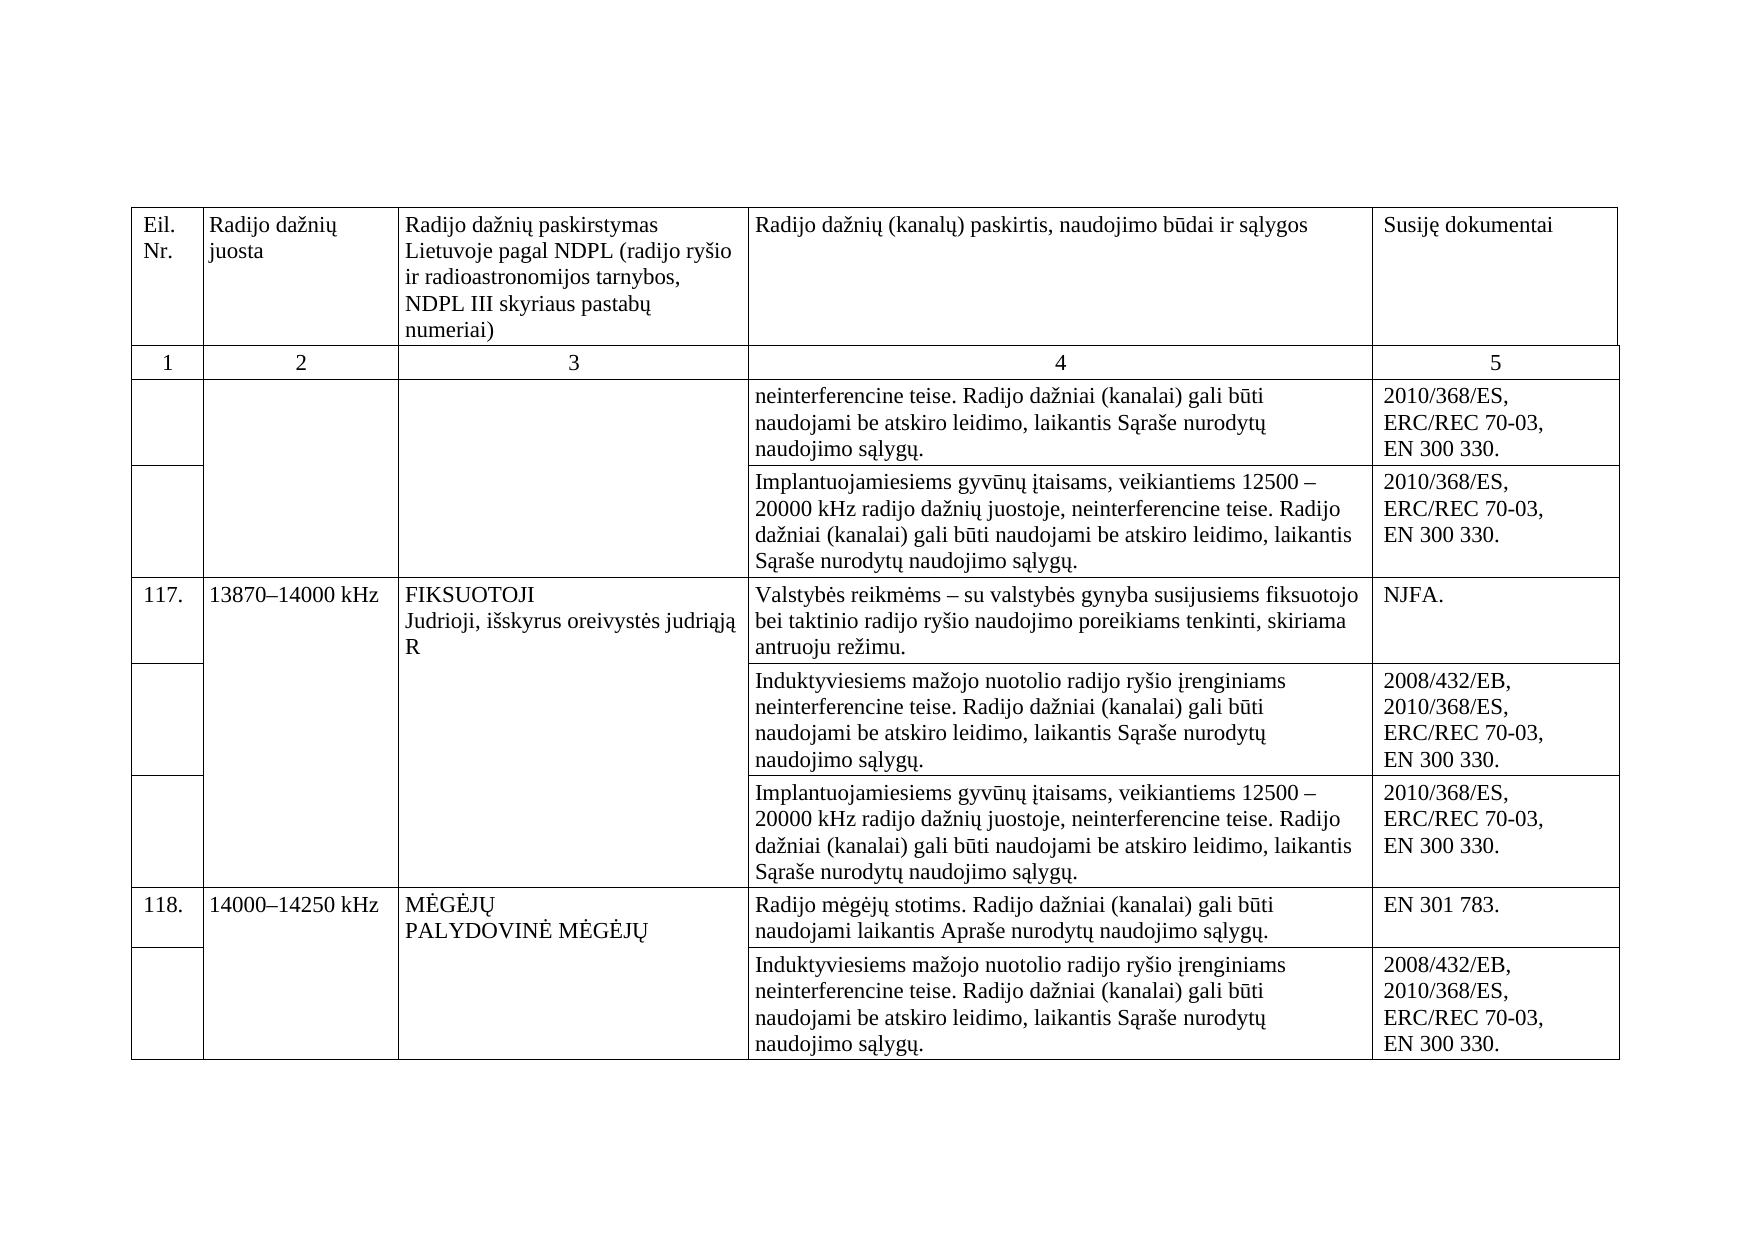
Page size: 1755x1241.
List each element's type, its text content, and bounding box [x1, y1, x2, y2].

table_cell 3 [399, 346, 748, 378]
table_header Radijo dažnių (kanalų) paskirtis, naudojimo būdai ir sąlygos [749, 208, 1372, 345]
table_cell 2010/368/ES, ERC/REC 70-03, EN 300 330. [1373, 776, 1619, 887]
table_cell [132, 664, 203, 775]
table_header Susiję dokumentai [1373, 208, 1617, 345]
table_cell [132, 776, 203, 887]
table_cell 14000–14250 kHz [204, 888, 398, 1059]
table_cell 117. [132, 578, 203, 663]
table_header Radijo dažnių juosta [204, 208, 398, 345]
table_cell [399, 380, 748, 577]
table_header Radijo dažnių paskirstymas Lietuvoje pagal NDPL (radijo ryšio ir radioastronomijos tarnybos, NDPL III skyriaus pastabų numeriai) [399, 208, 748, 345]
table_cell [132, 948, 203, 1059]
table_cell Induktyviesiems mažojo nuotolio radijo ryšio įrenginiams neinterferencine teise. Radijo dažniai (kanalai) gali būti naudojami be atskiro leidimo, laikantis Sąraše nurodytų naudojimo sąlygų. [749, 664, 1372, 775]
table_cell 4 [749, 346, 1372, 378]
table_cell neinterferencine teise. Radijo dažniai (kanalai) gali būti naudojami be atskiro leidimo, laikantis Sąraše nurodytų naudojimo sąlygų. [749, 380, 1372, 464]
table_cell 2010/368/ES, ERC/REC 70-03, EN 300 330. [1373, 466, 1619, 577]
table_cell Valstybės reikmėms – su valstybės gynyba susijusiems fiksuotojo bei taktinio radijo ryšio naudojimo poreikiams tenkinti, skiriama antruoju režimu. [749, 578, 1372, 663]
table_cell EN 301 783. [1373, 888, 1619, 947]
table_cell 118. [132, 888, 203, 947]
table_header Eil. Nr. [132, 208, 203, 345]
table_cell [132, 466, 203, 577]
table_cell 2008/432/EB, 2010/368/ES, ERC/REC 70-03, EN 300 330. [1373, 664, 1619, 775]
table_cell 2010/368/ES, ERC/REC 70-03, EN 300 330. [1373, 380, 1619, 464]
table_cell 13870–14000 kHz [204, 578, 398, 887]
table_cell Radijo mėgėjų stotims. Radijo dažniai (kanalai) gali būti naudojami laikantis Apraše nurodytų naudojimo sąlygų. [749, 888, 1372, 947]
table_cell 1 [132, 346, 203, 378]
table_cell FIKSUOTOJI Judrioji, išskyrus oreivystės judriąją R [399, 578, 748, 887]
table_cell Implantuojamiesiems gyvūnų įtaisams, veikiantiems 12500 – 20000 kHz radijo dažnių juostoje, neinterferencine teise. Radijo dažniai (kanalai) gali būti naudojami be atskiro leidimo, laikantis Sąraše nurodytų naudojimo sąlygų. [749, 466, 1372, 577]
table_cell [132, 380, 203, 464]
table_cell Induktyviesiems mažojo nuotolio radijo ryšio įrenginiams neinterferencine teise. Radijo dažniai (kanalai) gali būti naudojami be atskiro leidimo, laikantis Sąraše nurodytų naudojimo sąlygų. [749, 948, 1372, 1059]
table_cell 2 [204, 346, 398, 378]
table_cell [204, 380, 398, 577]
table_cell NJFA. [1373, 578, 1619, 663]
table_cell Implantuojamiesiems gyvūnų įtaisams, veikiantiems 12500 – 20000 kHz radijo dažnių juostoje, neinterferencine teise. Radijo dažniai (kanalai) gali būti naudojami be atskiro leidimo, laikantis Sąraše nurodytų naudojimo sąlygų. [749, 776, 1372, 887]
table_cell MĖGĖJŲ PALYDOVINĖ MĖGĖJŲ [399, 888, 748, 1059]
table_cell 2008/432/EB, 2010/368/ES, ERC/REC 70-03, EN 300 330. [1373, 948, 1619, 1059]
table_cell 5 [1373, 346, 1619, 378]
